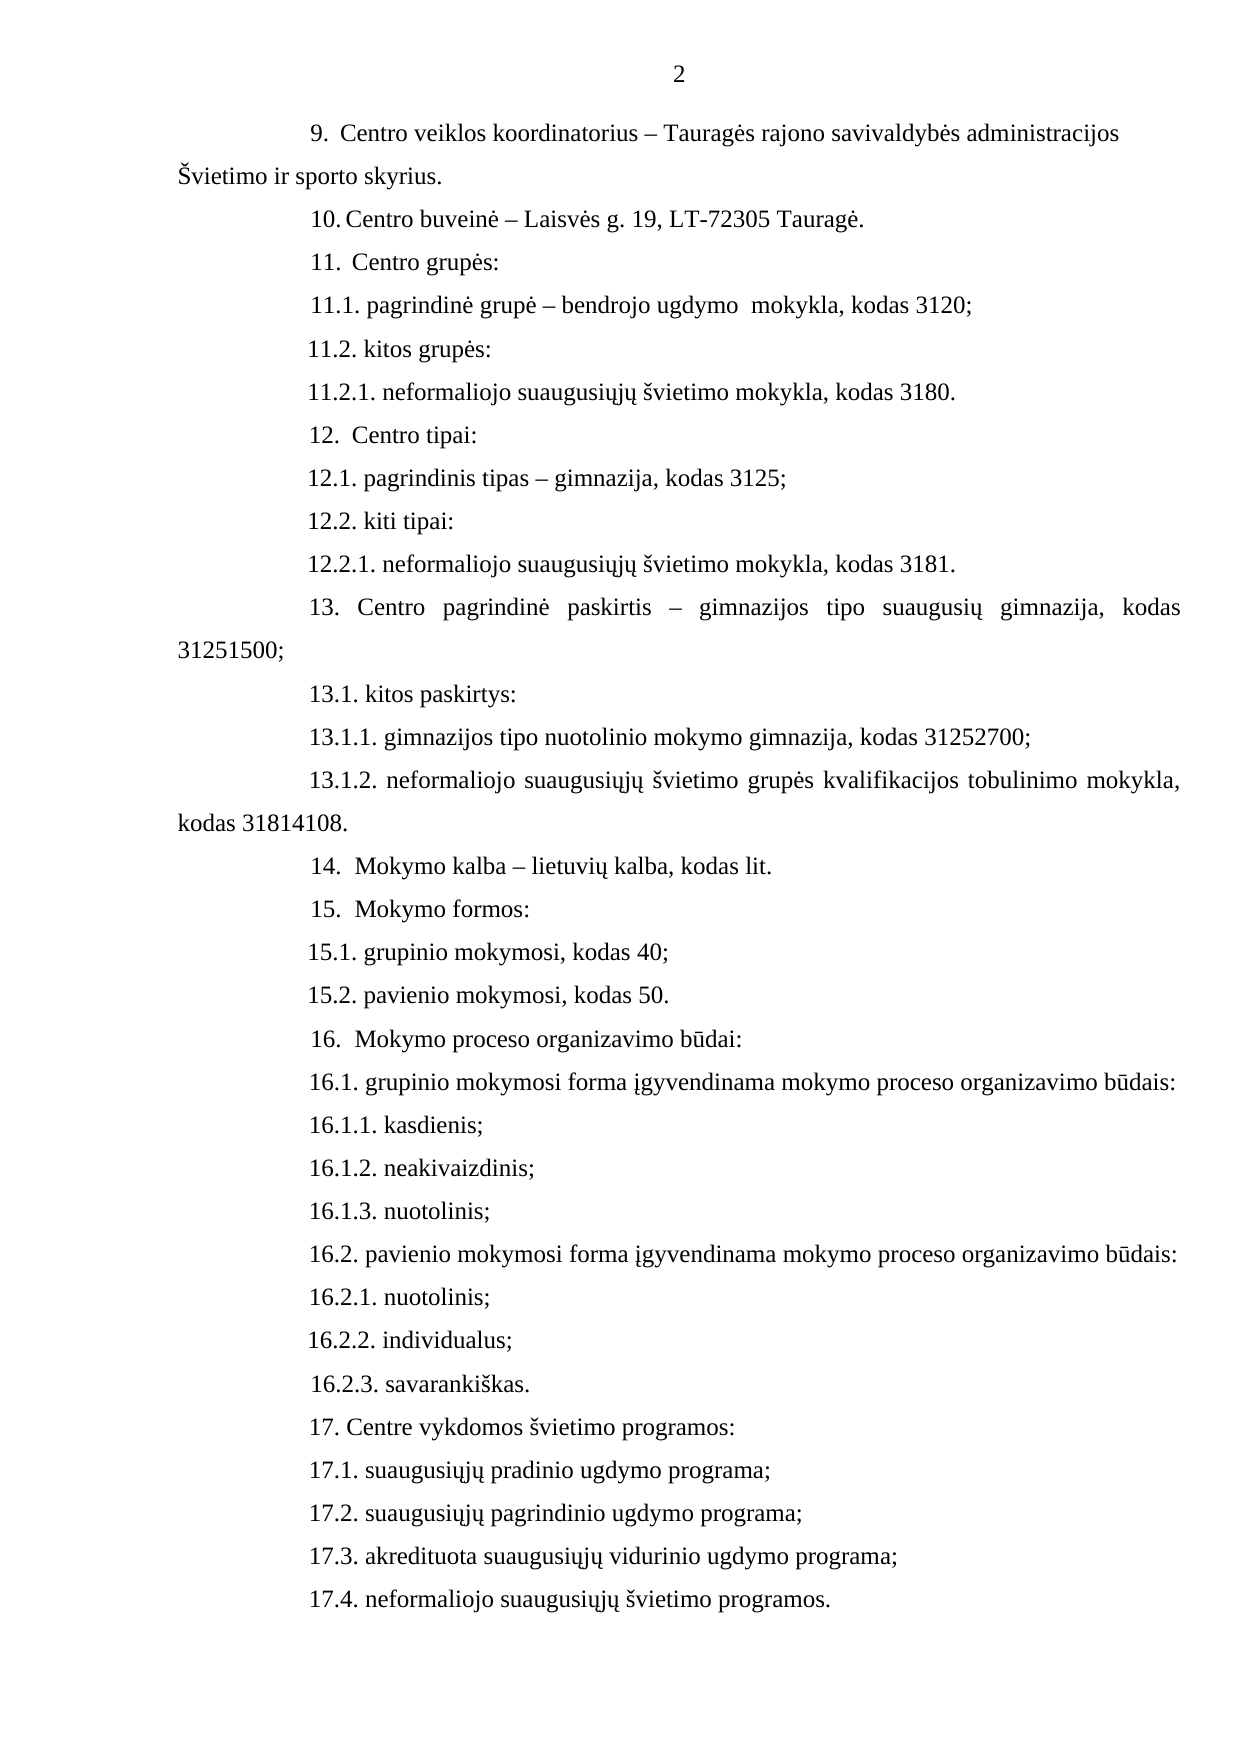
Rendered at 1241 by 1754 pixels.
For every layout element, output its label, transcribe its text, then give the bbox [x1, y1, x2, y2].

text 11.1. pagrindinė grupė – bendrojo ugdymo mokykla, kodas 3120; [177, 291, 1181, 319]
text 10. Centro buveinė – Laisvės g. 19, LT-72305 Tauragė. [310, 204, 1181, 233]
text 16.1.1. kasdienis; [177, 1110, 1181, 1139]
text 13.1. kitos paskirtys: [177, 679, 1181, 707]
text 15.1. grupinio mokymosi, kodas 40; [177, 937, 1181, 966]
text 17.3. akredituota suaugusiųjų vidurinio ugdymo programa; [177, 1541, 1181, 1570]
text 13. Centro pagrindinė paskirtis – gimnazijos tipo suaugusių gimnazija, kodas 31251500; [177, 592, 1181, 664]
text 11.2.1. neformaliojo suaugusiųjų švietimo mokykla, kodas 3180. [177, 377, 1181, 406]
text 16.1. grupinio mokymosi forma įgyvendinama mokymo proceso organizavimo būdais: [177, 1067, 1181, 1096]
text 16.2.3. savarankiškas. [177, 1369, 1181, 1397]
text 17. Centre vykdomos švietimo programos: [177, 1412, 1181, 1441]
text 17.2. suaugusiųjų pagrindinio ugdymo programa; [177, 1498, 1181, 1527]
text 16.2.1. nuotolinis; [177, 1282, 1181, 1311]
text 11. Centro grupės: [310, 247, 1181, 276]
text 11.2. kitos grupės: [177, 334, 1181, 362]
text 16. Mokymo proceso organizavimo būdai: [310, 1024, 1181, 1052]
text 15.2. pavienio mokymosi, kodas 50. [177, 981, 1181, 1009]
text 16.1.2. neakivaizdinis; [177, 1153, 1181, 1182]
text 12.1. pagrindinis tipas – gimnazija, kodas 3125; [177, 463, 1181, 492]
text 12. Centro tipai: [177, 420, 1181, 449]
text 12.2.1. neformaliojo suaugusiųjų švietimo mokykla, kodas 3181. [177, 549, 1181, 578]
text 17.1. suaugusiųjų pradinio ugdymo programa; [177, 1455, 1181, 1484]
text 17.4. neformaliojo suaugusiųjų švietimo programos. [177, 1584, 1181, 1613]
text 14. Mokymo kalba – lietuvių kalba, kodas lit. [310, 851, 1181, 880]
text 13.1.1. gimnazijos tipo nuotolinio mokymo gimnazija, kodas 31252700; [177, 722, 1181, 751]
text 15. Mokymo formos: [310, 894, 1181, 923]
text 16.1.3. nuotolinis; [177, 1196, 1181, 1225]
text 12.2. kiti tipai: [177, 506, 1181, 535]
text 13.1.2. neformaliojo suaugusiųjų švietimo grupės kvalifikacijos tobulinimo mokykla, kodas 31814108. [177, 765, 1181, 837]
text 16.2.2. individualus; [177, 1326, 1181, 1354]
text 9. Centro veiklos koordinatorius – Tauragės rajono savivaldybės administracijos Švietimo ir sporto skyrius. [177, 118, 1181, 190]
text 16.2. pavienio mokymosi forma įgyvendinama mokymo proceso organizavimo būdais: [177, 1239, 1181, 1268]
